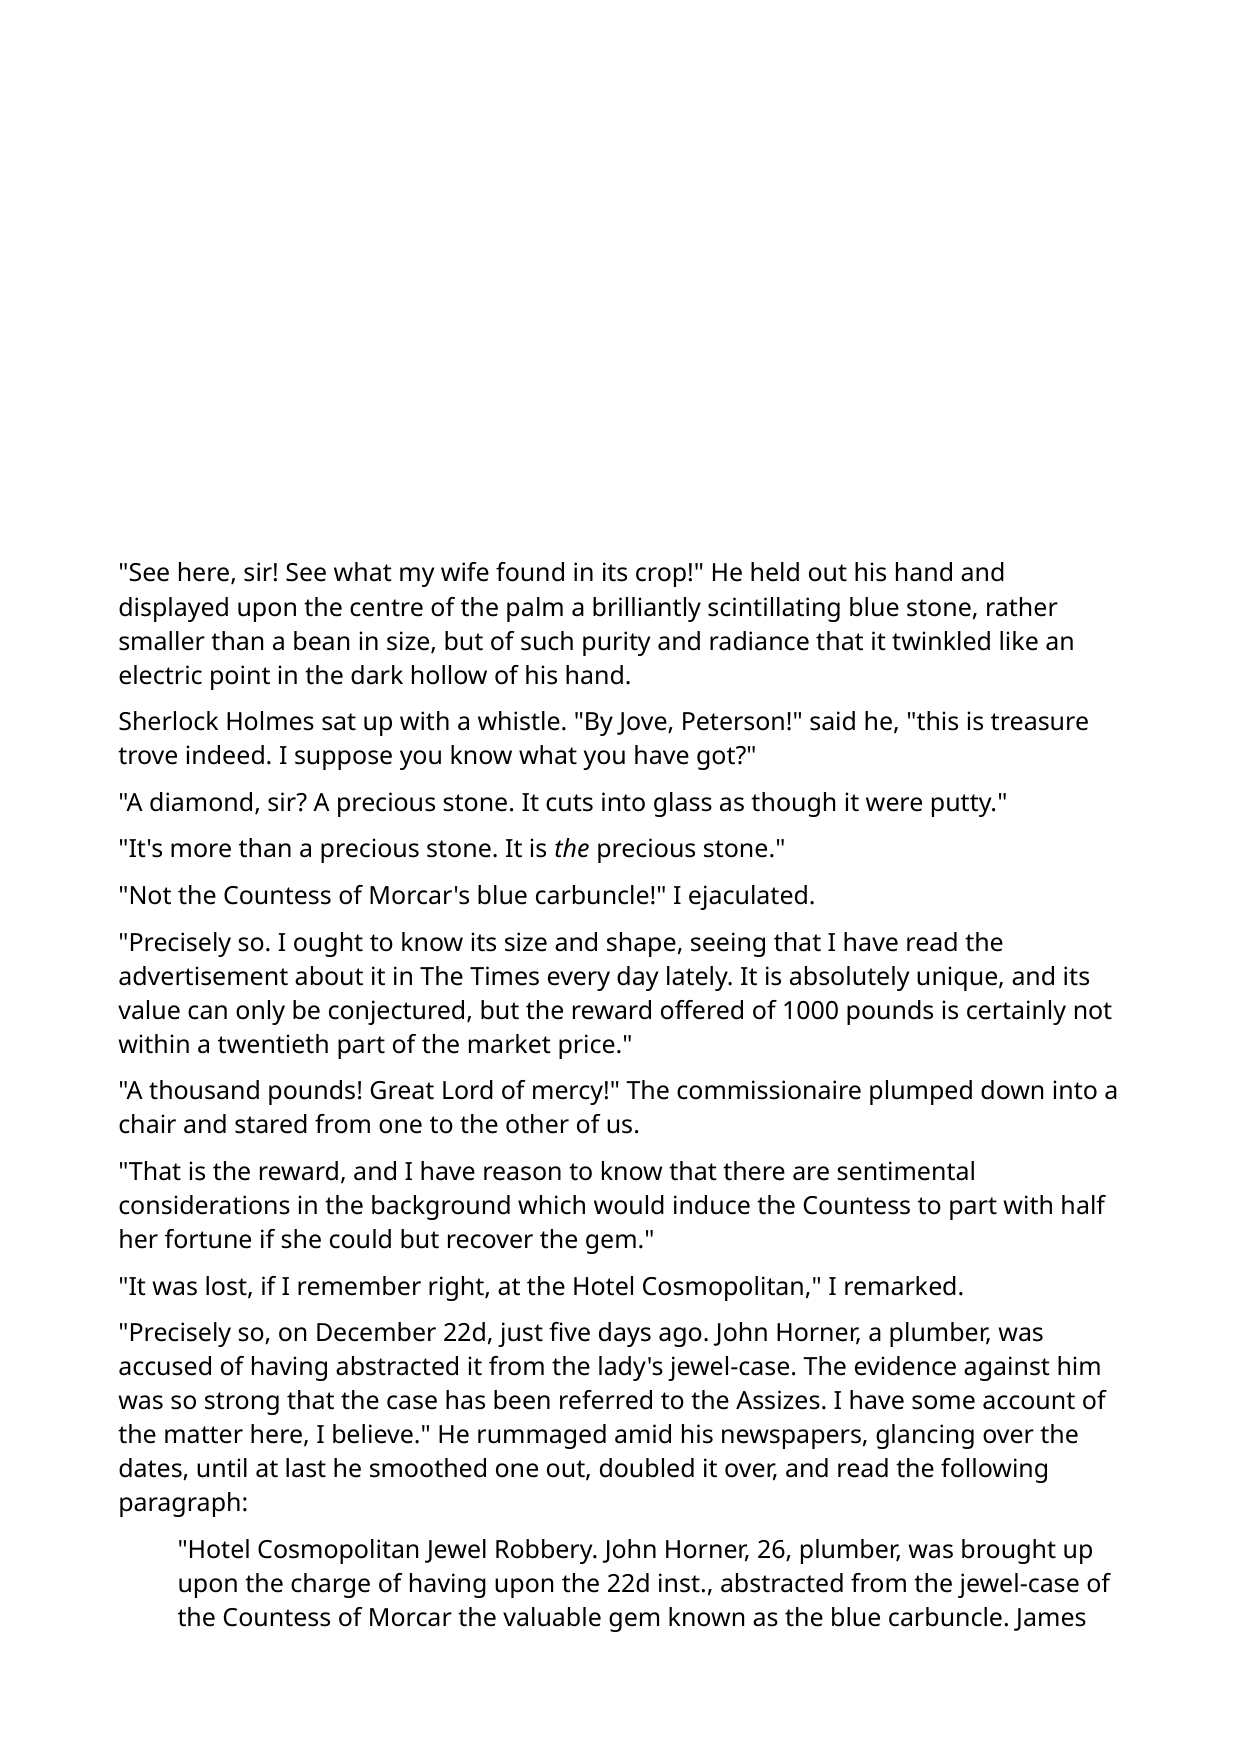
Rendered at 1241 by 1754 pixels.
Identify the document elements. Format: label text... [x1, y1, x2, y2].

text "Precisely so, on December 22d, just five days ago. John Horner, a plumber, was accused of having abstracted it from the lady's jewel-case. The evidence against him was so strong that the case has been referred to the Assizes. I have some account of the matter here, I believe." He rummaged amid his newspapers, glancing over the dates, until at last he smoothed one out, doubled it over, and read the following paragraph: [118, 1315, 1122, 1519]
text "Not the Countess of Morcar's blue carbuncle!" I ejaculated. [118, 878, 1122, 912]
text "It's more than a precious stone. It is the precious stone." [118, 831, 1122, 865]
text "Precisely so. I ought to know its size and shape, seeing that I have read the advertisement about it in The Times every day lately. It is absolutely unique, and its value can only be conjectured, but the reward offered of 1000 pounds is certainly not within a twentieth part of the market price." [118, 924, 1122, 1060]
list "Hotel Cosmopolitan Jewel Robbery. John Horner, 26, plumber, was brought up upon the charge of having upon the 22d inst., abstracted from the jewel-case of the Countess of Morcar the valuable gem known as the blue carbuncle. James [177, 1532, 1122, 1634]
text "That is the reward, and I have reason to know that there are sentimental considerations in the background which would induce the Countess to part with half her fortune if she could but recover the gem." [118, 1153, 1122, 1256]
text Sherlock Holmes sat up with a whistle. "By Jove, Peterson!" said he, "this is treasure trove indeed. I suppose you know what you have got?" [118, 704, 1122, 772]
text "A diamond, sir? A precious stone. It cuts into glass as though it were putty." [118, 784, 1122, 818]
text "A thousand pounds! Great Lord of mercy!" The commissionaire plumped down into a chair and stared from one to the other of us. [118, 1073, 1122, 1141]
text "It was lost, if I remember right, at the Hotel Cosmopolitan," I remarked. [118, 1268, 1122, 1302]
text "See here, sir! See what my wife found in its crop!" He held out his hand and displayed upon the centre of the palm a brilliantly scintillating blue stone, rather smaller than a bean in size, but of such purity and radiance that it twinkled like an electric point in the dark hollow of his hand. [118, 555, 1122, 691]
